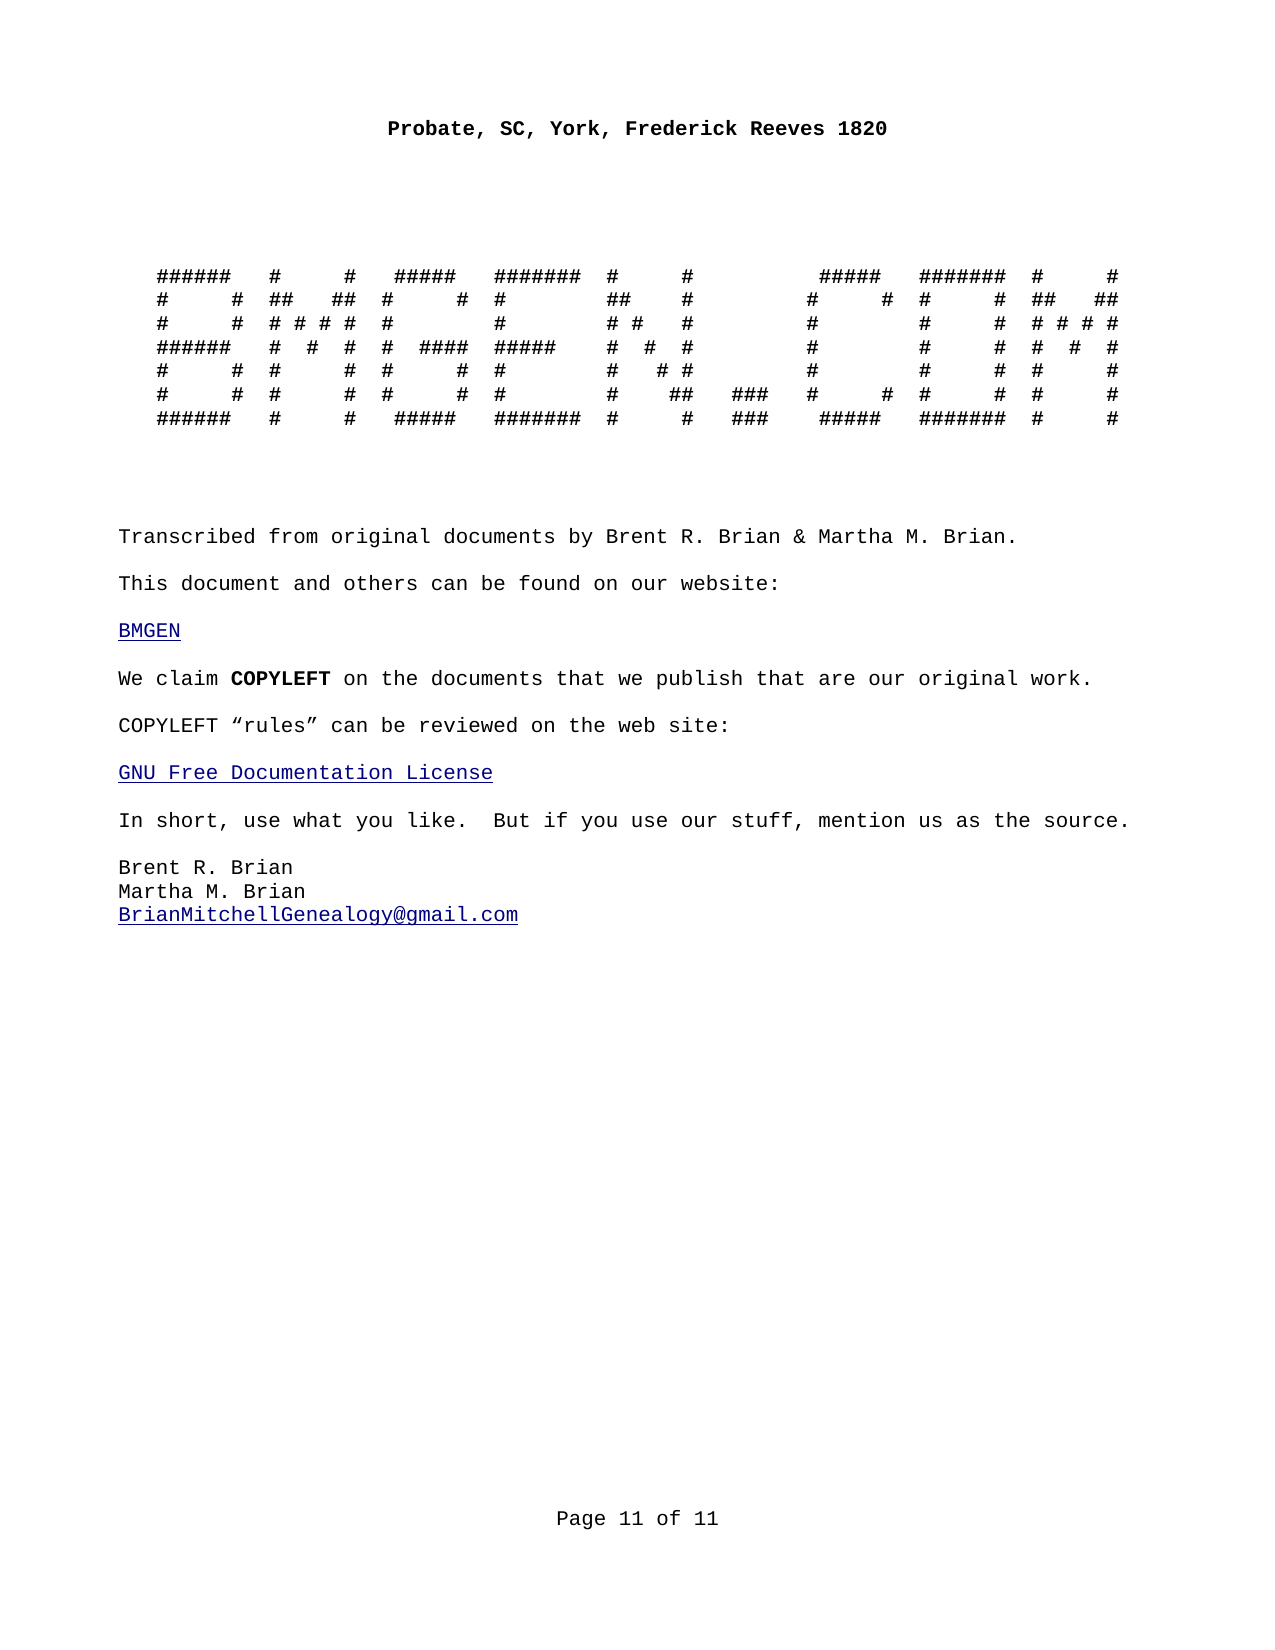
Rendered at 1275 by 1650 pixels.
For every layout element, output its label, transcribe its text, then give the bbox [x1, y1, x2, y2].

text In short, use what you like. But if you use our stuff, mention us as the source. [118, 810, 1157, 833]
text # # ## ## # # # ## # # # # # ## ## [118, 289, 1157, 313]
text # # # # # # # # # # # # # # # [118, 360, 1157, 384]
text ###### # # # # #### ##### # # # # # # # # # [118, 337, 1157, 360]
text COPYLEFT “rules” can be reviewed on the web site: [118, 715, 1157, 739]
text Brent R. Brian [118, 857, 1157, 881]
text ###### # # ##### ####### # # ### ##### ####### # # [118, 408, 1157, 431]
text This document and others can be found on our website: [118, 573, 1157, 597]
text BrianMitchellGenealogy@gmail.com [118, 904, 1157, 928]
text Martha M. Brian [118, 881, 1157, 904]
text ###### # # ##### ####### # # ##### ####### # # [118, 266, 1157, 289]
text # # # # # # # # # # # # # # # # # # [118, 313, 1157, 337]
text BMGEN [118, 621, 1157, 644]
text We claim COPYLEFT on the documents that we publish that are our original work. [118, 668, 1157, 691]
text # # # # # # # # ## ### # # # # # # [118, 384, 1157, 408]
text GNU Free Documentation License [118, 762, 1157, 786]
text Transcribed from original documents by Brent R. Brian & Martha M. Brian. [118, 526, 1157, 549]
